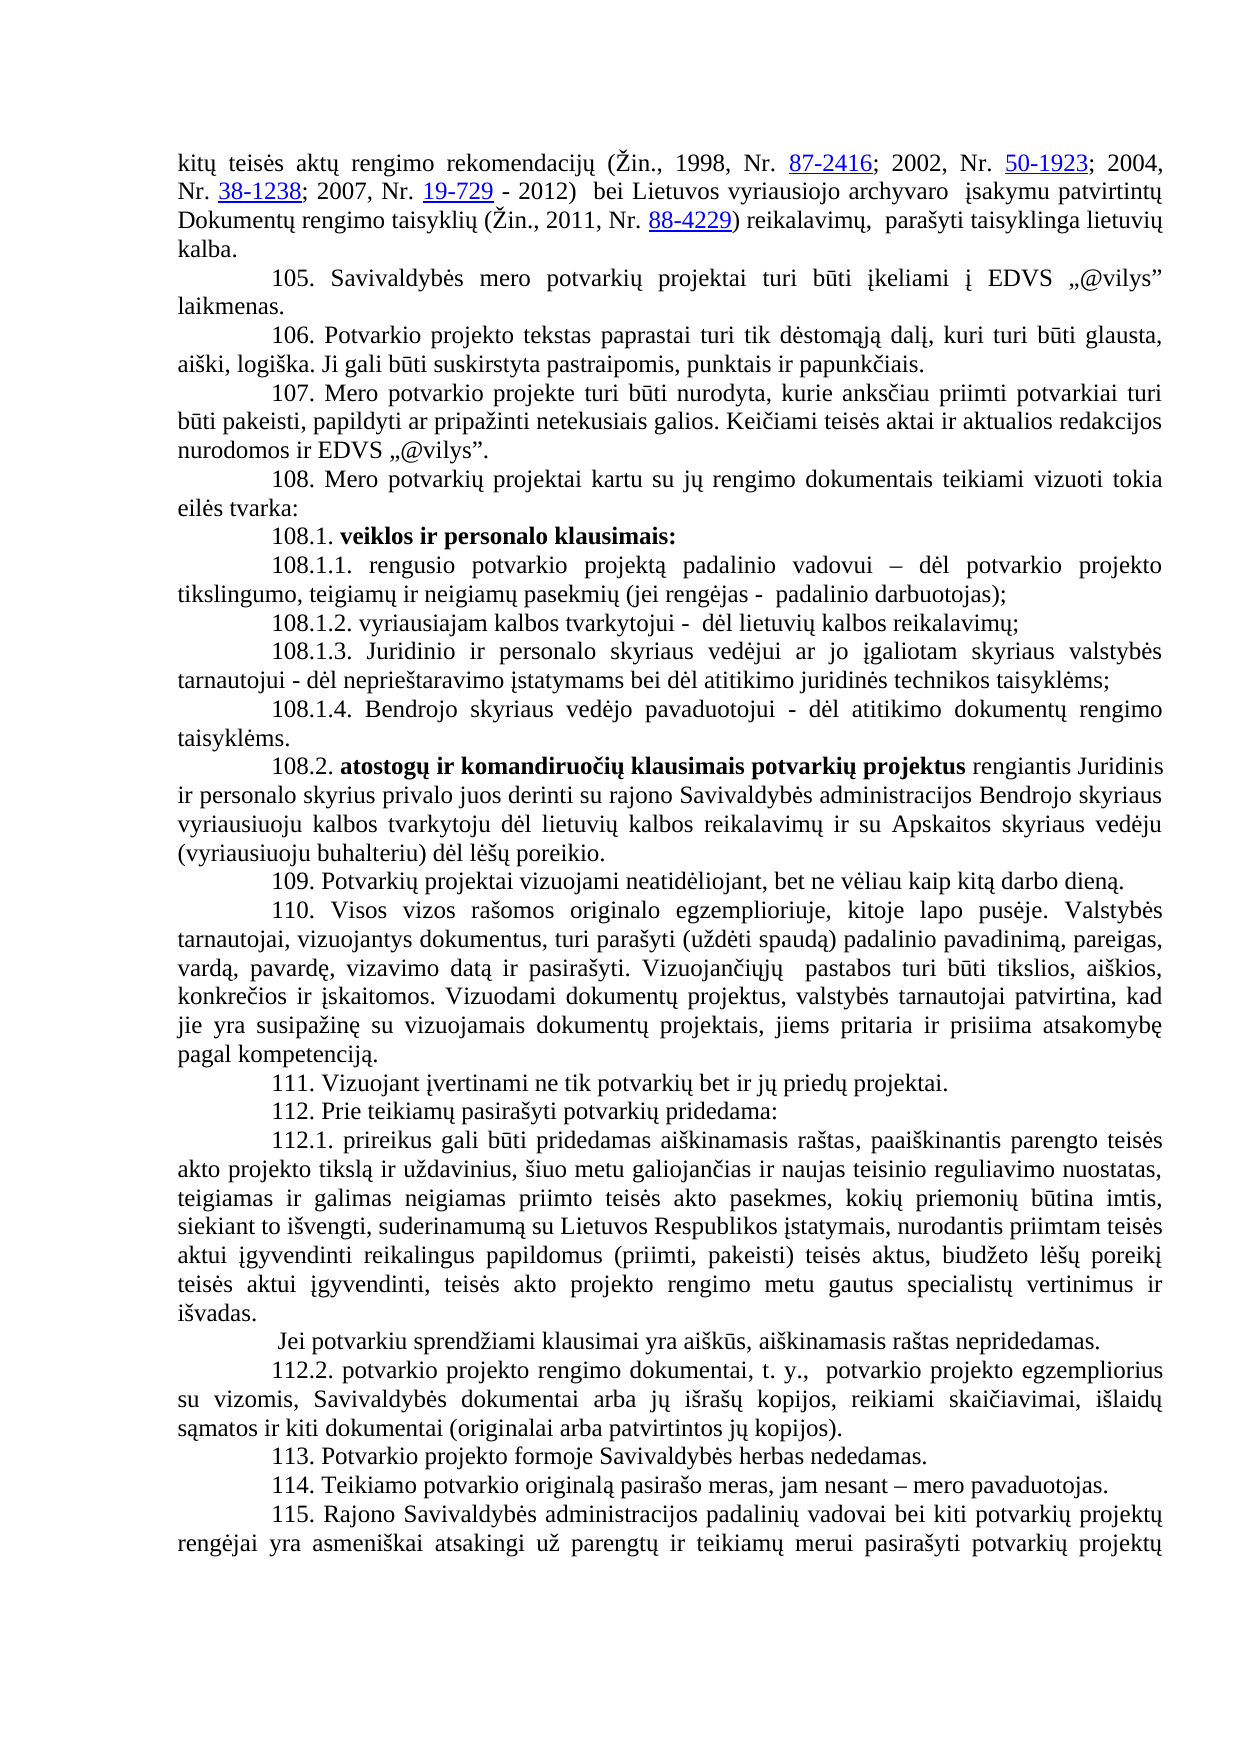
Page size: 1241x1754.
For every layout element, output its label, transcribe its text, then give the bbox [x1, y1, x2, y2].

text 114. Teikiamo potvarkio originalą pasirašo meras, jam nesant – mero pavaduotojas. [177, 1470, 1163, 1499]
text 115. Rajono Savivaldybės administracijos padalinių vadovai bei kiti potvarkių projektų rengėjai yra asmeniškai atsakingi už parengtų ir teikiamų merui pasirašyti potvarkių projektų [177, 1499, 1163, 1556]
text 108.1.2. vyriausiajam kalbos tvarkytojui - dėl lietuvių kalbos reikalavimų; [177, 608, 1163, 636]
text 112. Prie teikiamų pasirašyti potvarkių pridedama: [177, 1096, 1163, 1125]
text 110. Visos vizos rašomos originalo egzemplioriuje, kitoje lapo pusėje. Valstybės tarnautojai, vizuojantys dokumentus, turi parašyti (uždėti spaudą) padalinio pavadinimą, pareigas, vardą, pavardę, vizavimo datą ir pasirašyti. Vizuojančiųjų pastabos turi būti tikslios, aiškios, konkrečios ir įskaitomos. Vizuodami dokumentų projektus, valstybės tarnautojai patvirtina, kad jie yra susipažinę su vizuojamais dokumentų projektais, jiems pritaria ir prisiima atsakomybę pagal kompetenciją. [177, 895, 1163, 1068]
text 108.1.4. Bendrojo skyriaus vedėjo pavaduotojui - dėl atitikimo dokumentų rengimo taisyklėms. [177, 694, 1163, 751]
text 106. Potvarkio projekto tekstas paprastai turi tik dėstomąją dalį, kuri turi būti glausta, aiški, logiška. Ji gali būti suskirstyta pastraipomis, punktais ir papunkčiais. [177, 320, 1163, 378]
text 108.2. atostogų ir komandiruočių klausimais potvarkių projektus rengiantis Juridinis ir personalo skyrius privalo juos derinti su rajono Savivaldybės administracijos Bendrojo skyriaus vyriausiuoju kalbos tvarkytoju dėl lietuvių kalbos reikalavimų ir su Apskaitos skyriaus vedėju (vyriausiuoju buhalteriu) dėl lėšų poreikio. [177, 751, 1163, 866]
text 112.1. prireikus gali būti pridedamas aiškinamasis raštas, paaiškinantis parengto teisės akto projekto tikslą ir uždavinius, šiuo metu galiojančias ir naujas teisinio reguliavimo nuostatas, teigiamas ir galimas neigiamas priimto teisės akto pasekmes, kokių priemonių būtina imtis, siekiant to išvengti, suderinamumą su Lietuvos Respublikos įstatymais, nurodantis priimtam teisės aktui įgyvendinti reikalingus papildomus (priimti, pakeisti) teisės aktus, biudžeto lėšų poreikį teisės aktui įgyvendinti, teisės akto projekto rengimo metu gautus specialistų vertinimus ir išvadas. [177, 1125, 1163, 1326]
text 108.1.3. Juridinio ir personalo skyriaus vedėjui ar jo įgaliotam skyriaus valstybės tarnautojui - dėl neprieštaravimo įstatymams bei dėl atitikimo juridinės technikos taisyklėms; [177, 636, 1163, 694]
text Jei potvarkiu sprendžiami klausimai yra aiškūs, aiškinamasis raštas nepridedamas. [177, 1326, 1163, 1355]
text 108.1. veiklos ir personalo klausimais: [177, 521, 1163, 550]
text 113. Potvarkio projekto formoje Savivaldybės herbas nededamas. [177, 1441, 1163, 1470]
text 107. Mero potvarkio projekte turi būti nurodyta, kurie anksčiau priimti potvarkiai turi būti pakeisti, papildyti ar pripažinti netekusiais galios. Keičiami teisės aktai ir aktualios redakcijos nurodomos ir EDVS „@vilys”. [177, 378, 1163, 464]
text 108.1.1. rengusio potvarkio projektą padalinio vadovui – dėl potvarkio projekto tikslingumo, teigiamų ir neigiamų pasekmių (jei rengėjas - padalinio darbuotojas); [177, 550, 1163, 608]
text 105. Savivaldybės mero potvarkių projektai turi būti įkeliami į EDVS „@vilys” laikmenas. [177, 263, 1163, 320]
text 109. Potvarkių projektai vizuojami neatidėliojant, bet ne vėliau kaip kitą darbo dieną. [177, 866, 1163, 895]
text kitų teisės aktų rengimo rekomendacijų (Žin., 1998, Nr. 87-2416; 2002, Nr. 50-1923; 2004, Nr. 38-1238; 2007, Nr. 19-729 - 2012) bei Lietuvos vyriausiojo archyvaro įsakymu patvirtintų Dokumentų rengimo taisyklių (Žin., 2011, Nr. 88-4229) reikalavimų, parašyti taisyklinga lietuvių kalba. [177, 148, 1163, 263]
text 111. Vizuojant įvertinami ne tik potvarkių bet ir jų priedų projektai. [177, 1068, 1163, 1096]
text 108. Mero potvarkių projektai kartu su jų rengimo dokumentais teikiami vizuoti tokia eilės tvarka: [177, 464, 1163, 521]
text 112.2. potvarkio projekto rengimo dokumentai, t. y., potvarkio projekto egzempliorius su vizomis, Savivaldybės dokumentai arba jų išrašų kopijos, reikiami skaičiavimai, išlaidų sąmatos ir kiti dokumentai (originalai arba patvirtintos jų kopijos). [177, 1355, 1163, 1441]
